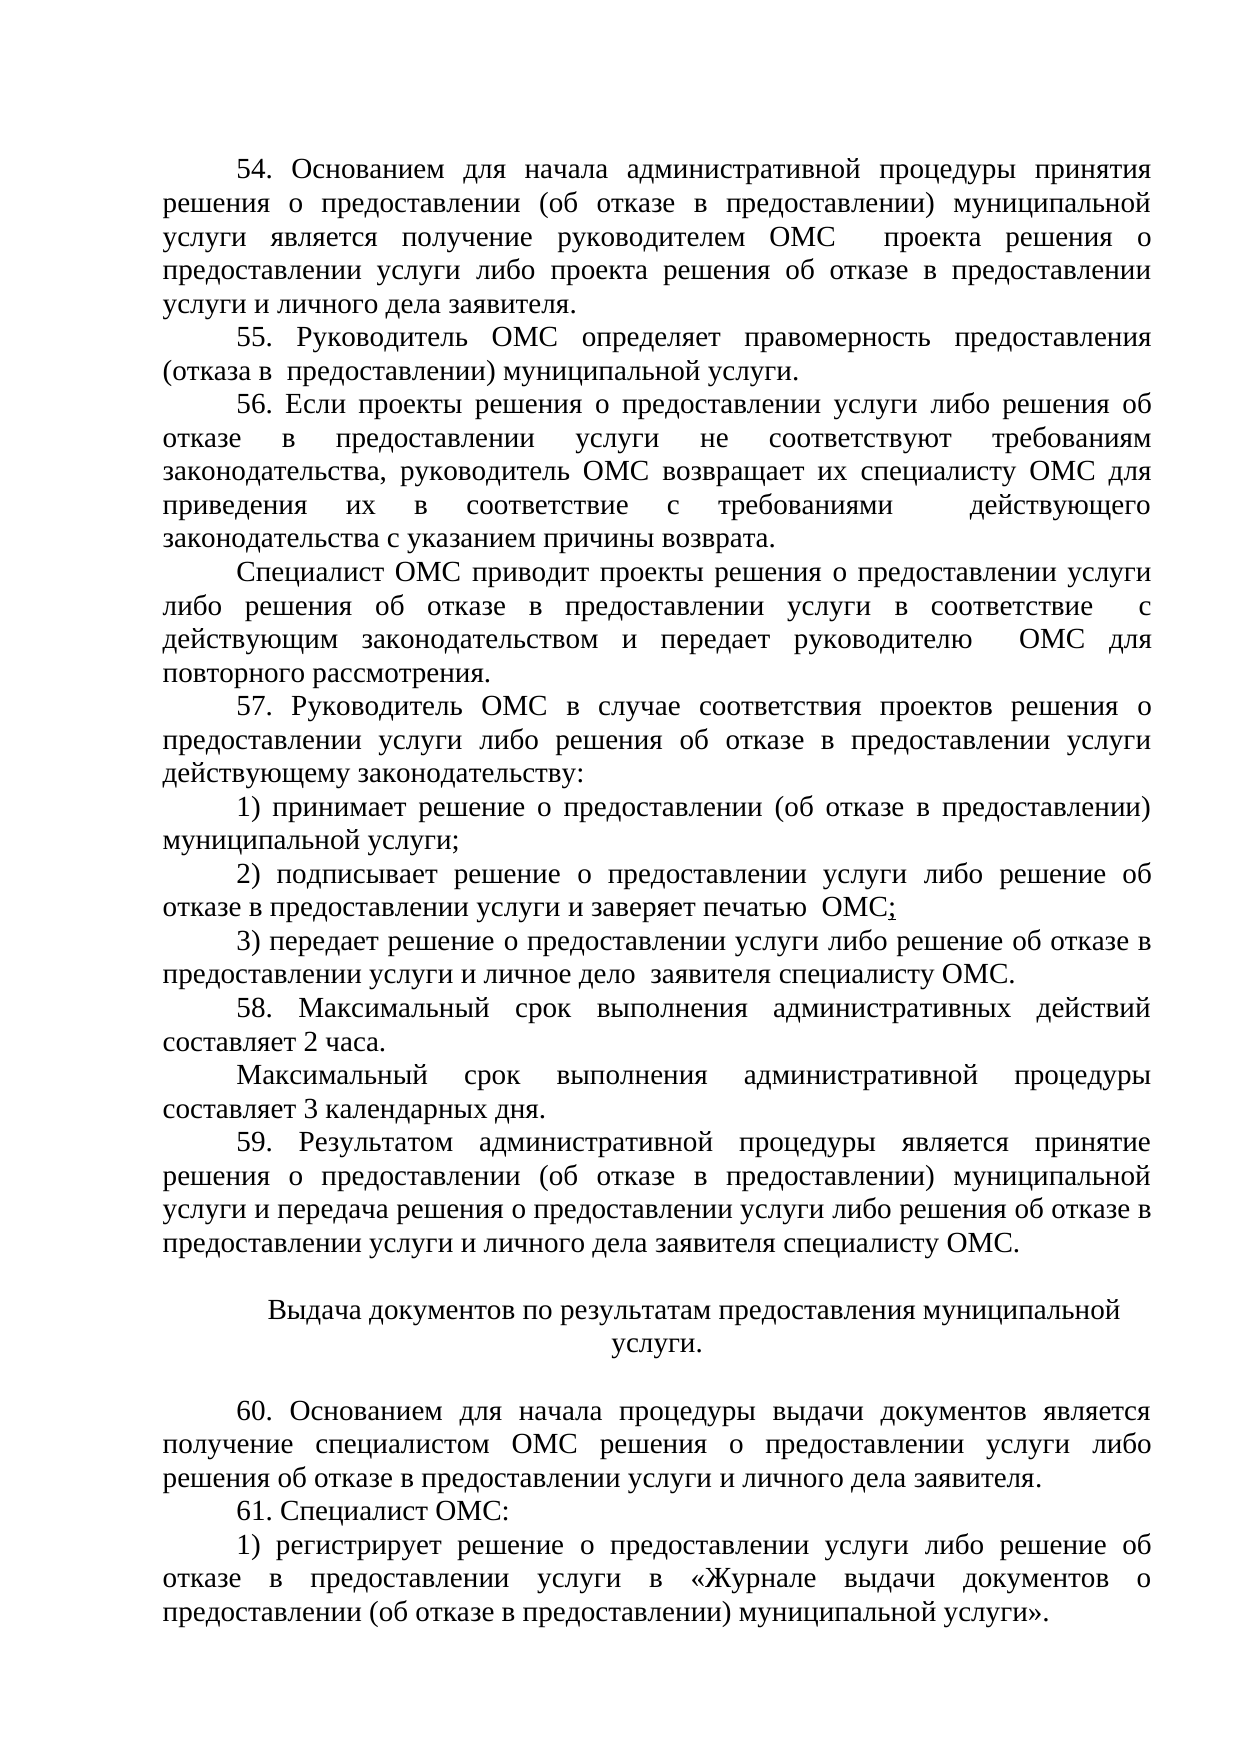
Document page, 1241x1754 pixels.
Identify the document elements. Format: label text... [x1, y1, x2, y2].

text 54. Основанием для начала административной процедуры принятия решения о предоставлении (об отказе в предоставлении) муниципальной услуги является получение руководителем ОМС проекта решения о предоставлении услуги либо проекта решения об отказе в предоставлении услуги и личного дела заявителя. [162, 152, 1152, 319]
text Специалист ОМС приводит проекты решения о предоставлении услуги либо решения об отказе в предоставлении услуги в соответствие с действующим законодательством и передает руководителю ОМС для повторного рассмотрения. [162, 554, 1152, 688]
text Максимальный срок выполнения административной процедуры составляет 3 календарных дня. [162, 1057, 1152, 1124]
text 59. Результатом административной процедуры является принятие решения о предоставлении (об отказе в предоставлении) муниципальной услуги и передача решения о предоставлении услуги либо решения об отказе в предоставлении услуги и личного дела заявителя специалисту ОМС. [162, 1124, 1152, 1258]
text 61. Специалист ОМС: [162, 1493, 1152, 1527]
text 1) регистрирует решение о предоставлении услуги либо решение об отказе в предоставлении услуги в «Журнале выдачи документов о предоставлении (об отказе в предоставлении) муниципальной услуги». [162, 1527, 1152, 1627]
text 56. Если проекты решения о предоставлении услуги либо решения об отказе в предоставлении услуги не соответствуют требованиям законодательства, руководитель ОМС возвращает их специалисту ОМС для приведения их в соответствие с требованиями действующего законодательства с указанием причины возврата. [162, 386, 1152, 554]
text 58. Максимальный срок выполнения административных действий составляет 2 часа. [162, 990, 1152, 1057]
text 55. Руководитель ОМС определяет правомерность предоставления (отказа в предоставлении) муниципальной услуги. [162, 319, 1152, 386]
text 57. Руководитель ОМС в случае соответствия проектов решения о предоставлении услуги либо решения об отказе в предоставлении услуги действующему законодательству: [162, 688, 1152, 789]
text 3) передает решение о предоставлении услуги либо решение об отказе в предоставлении услуги и личное дело заявителя специалисту ОМС. [162, 923, 1152, 990]
text 60. Основанием для начала процедуры выдачи документов является получение специалистом ОМС решения о предоставлении услуги либо решения об отказе в предоставлении услуги и личного дела заявителя. [162, 1393, 1152, 1493]
text 1) принимает решение о предоставлении (об отказе в предоставлении) муниципальной услуги; [162, 789, 1152, 856]
text Выдача документов по результатам предоставления муниципальной услуги. [162, 1292, 1152, 1359]
text 2) подписывает решение о предоставлении услуги либо решение об отказе в предоставлении услуги и заверяет печатью ОМС; [162, 856, 1152, 923]
